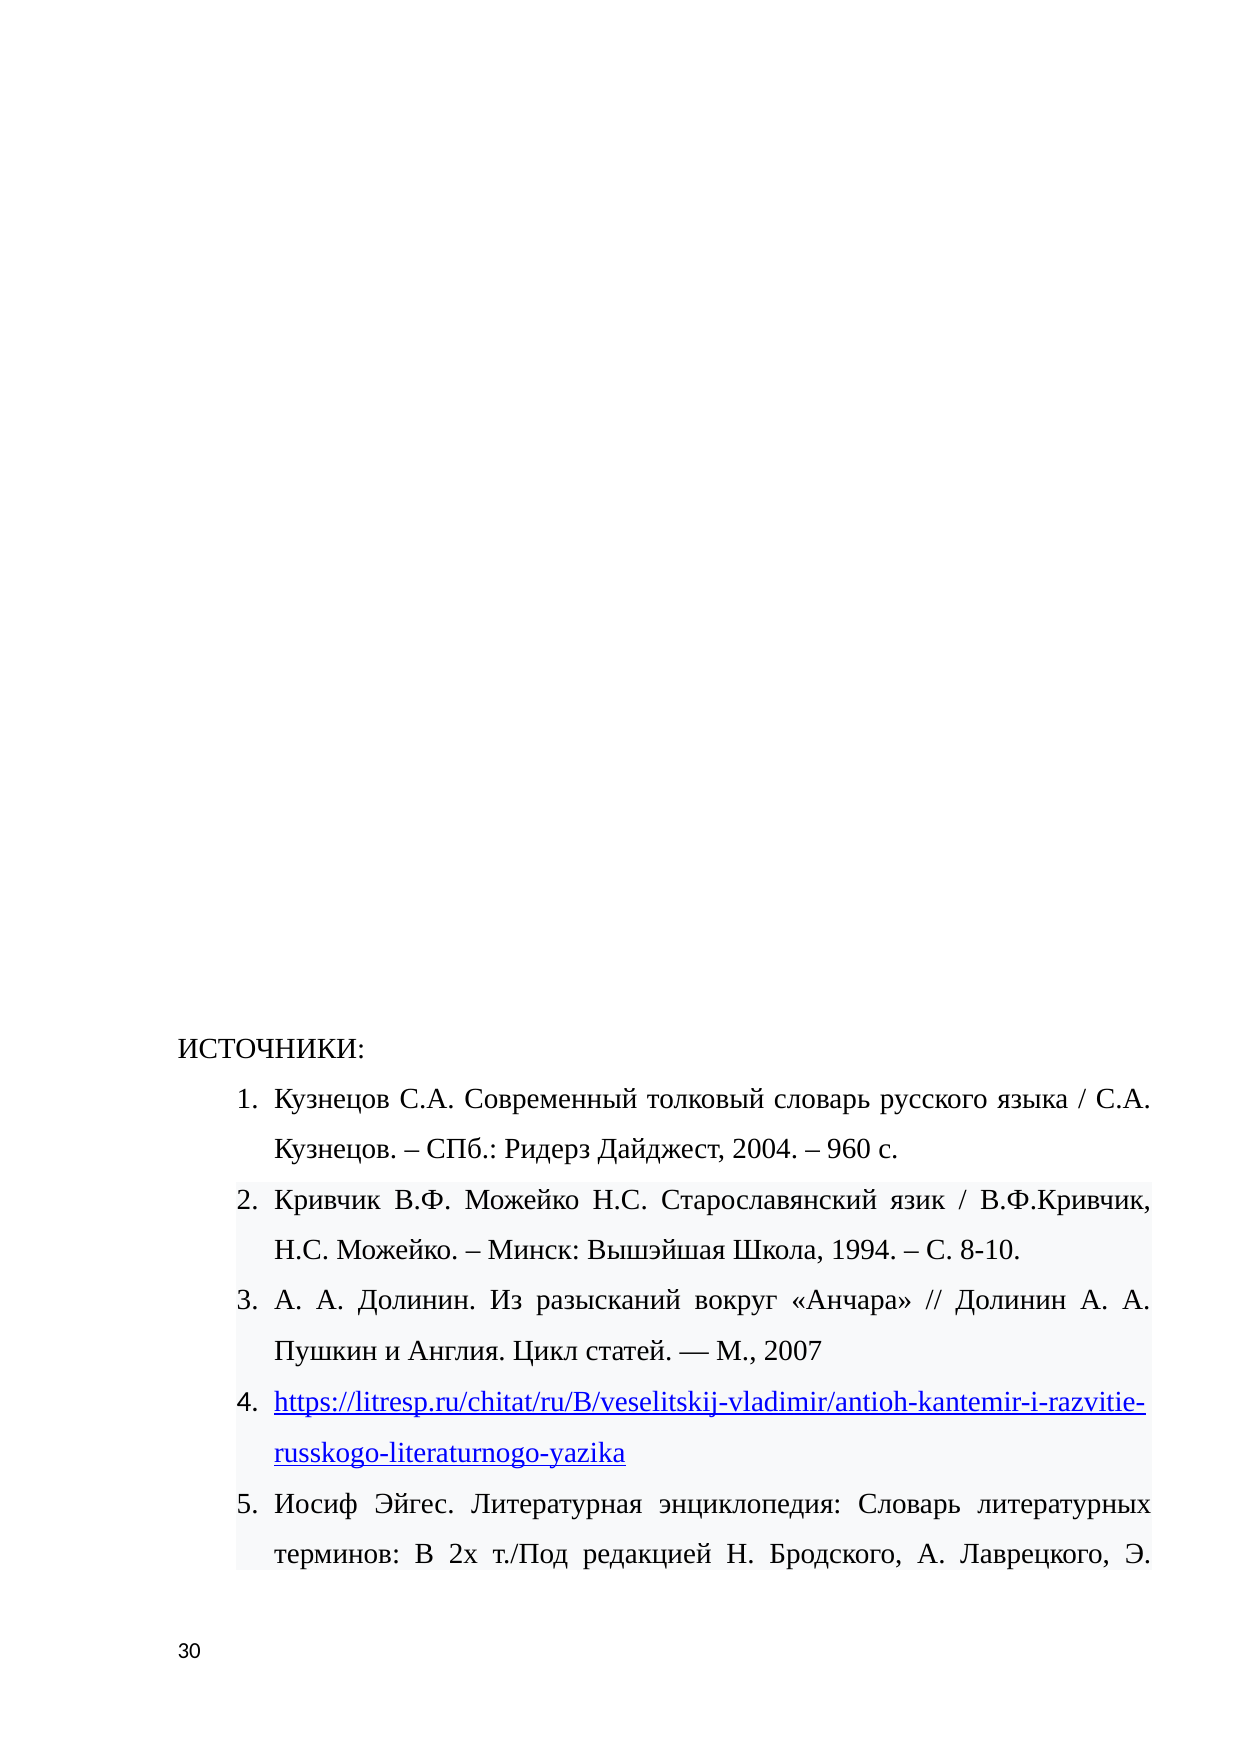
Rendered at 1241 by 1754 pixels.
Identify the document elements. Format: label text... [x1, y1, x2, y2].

list Кузнецов С.А. Современный толковый словарь русского языка / С.А. Кузнецов. – СПб.: Ридерз Дайджест, 2004. – 960 с. [236, 1081, 1152, 1165]
list Иосиф Эйгес. Литературная энциклопедия: Словарь литературных терминов: В 2х т./Под редакцией Н. Бродского, А. Лаврецкого, Э. [236, 1486, 1152, 1570]
text ИСТОЧНИКИ: [177, 1031, 1152, 1064]
list А. А. Долинин. Из разысканий вокруг «Анчара» // Долинин А. А. Пушкин и Англия. Цикл статей. — М., 2007 [236, 1282, 1152, 1366]
list https://litresp.ru/chitat/ru/В/veselitskij-vladimir/antioh-kantemir-i-razvitie-russkogo-literaturnogo-yazika [236, 1383, 1152, 1469]
list Кривчик В.Ф. Можейко Н.С. Старославянский язик / В.Ф.Кривчик, Н.С. Можейко. – Минск: Вышэйшая Школа, 1994. – С. 8-10. [236, 1182, 1152, 1266]
